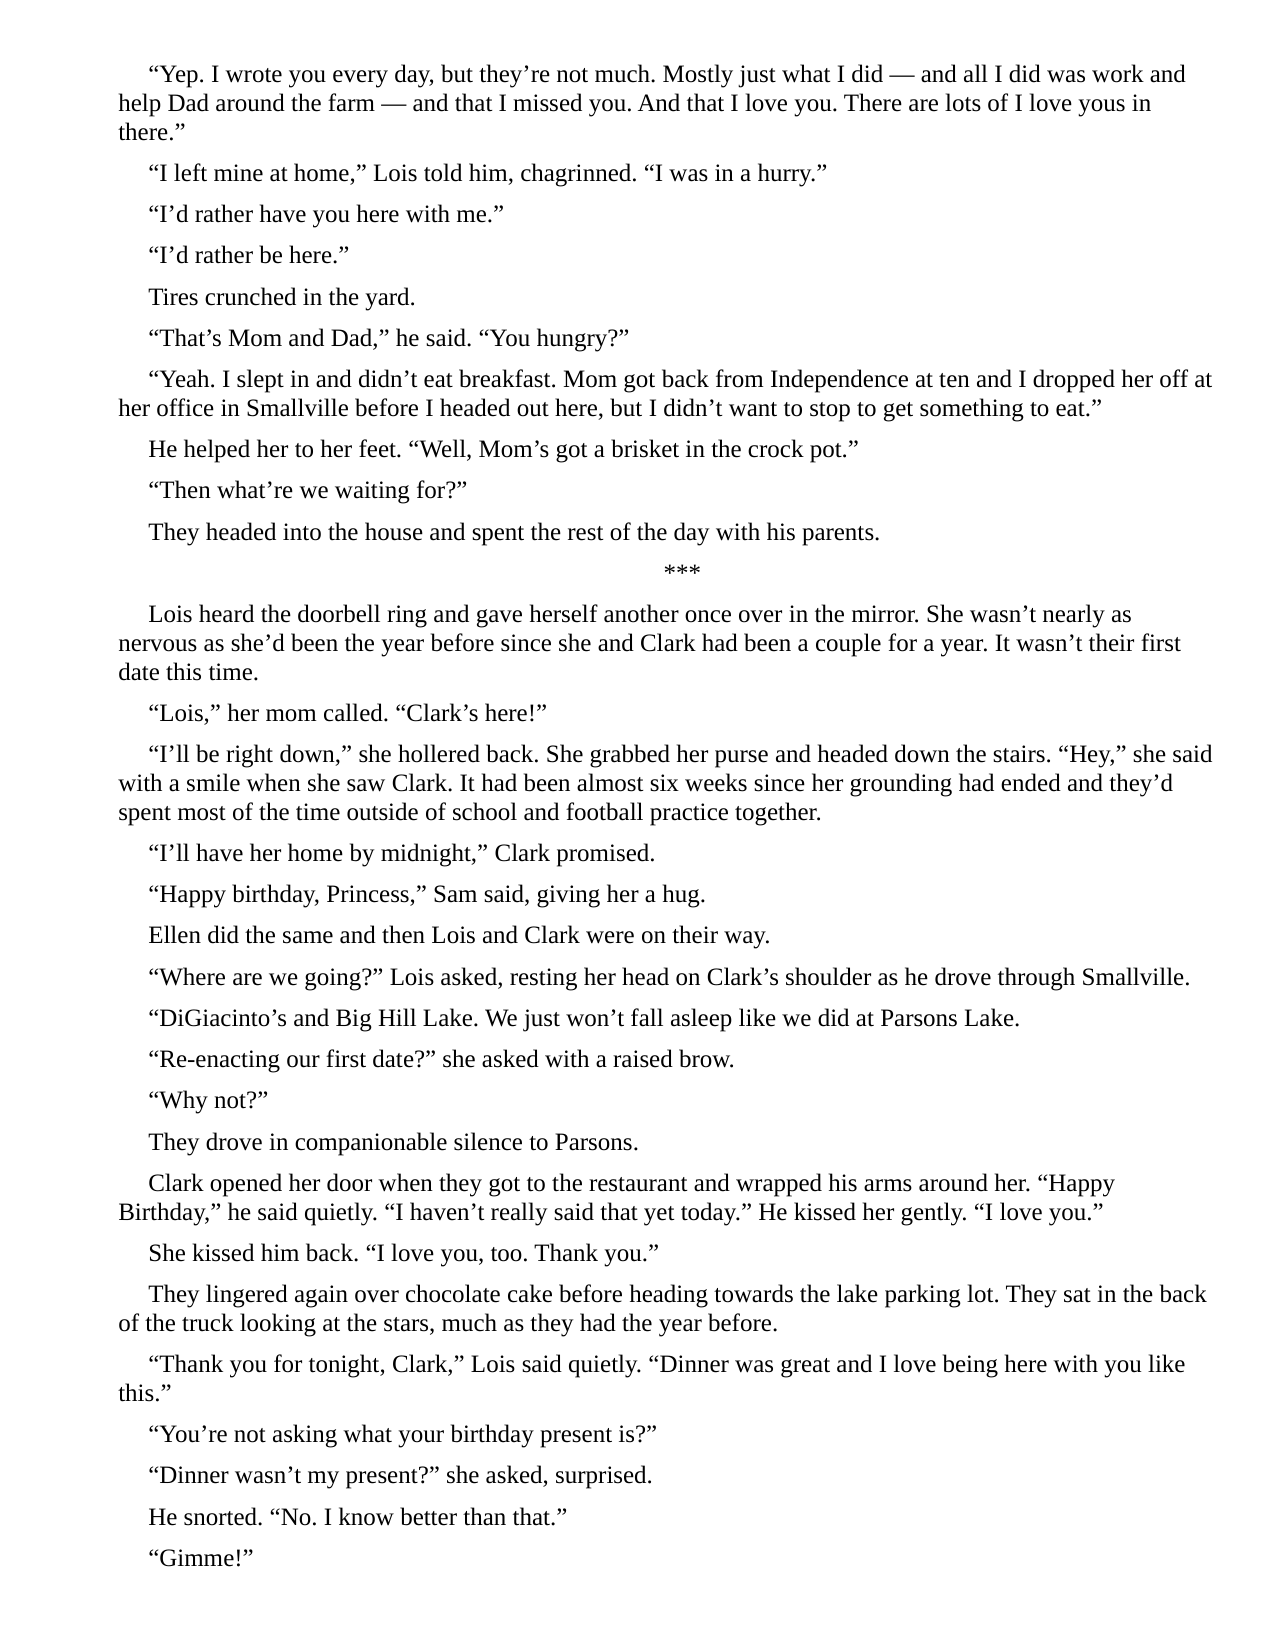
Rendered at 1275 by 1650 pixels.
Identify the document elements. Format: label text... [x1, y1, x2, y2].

text He snorted. “No. I know better than that.” [118, 1502, 1216, 1530]
text “Lois,” her mom called. “Clark’s here!” [118, 698, 1216, 727]
text “I’ll have her home by midnight,” Clark promised. [118, 838, 1216, 867]
text “I left mine at home,” Lois told him, chagrinned. “I was in a hurry.” [118, 158, 1216, 187]
text “Happy birthday, Princess,” Sam said, giving her a hug. [118, 879, 1216, 908]
text “I’ll be right down,” she hollered back. She grabbed her purse and headed down the stairs. “Hey,” she said with a smile when she saw Clark. It had been almost six weeks since her grounding had ended and they’d spent most of the time outside of school and football practice together. [118, 739, 1216, 825]
text “That’s Mom and Dad,” he said. “You hungry?” [118, 323, 1216, 352]
text Lois heard the doorbell ring and gave herself another once over in the mirror. She wasn’t nearly as nervous as she’d been the year before since she and Clark had been a couple for a year. It wasn’t their first date this time. [118, 599, 1216, 685]
text “Re-enacting our first date?” she asked with a raised brow. [118, 1044, 1216, 1073]
text Tires crunched in the yard. [118, 282, 1216, 310]
text They drove in companionable silence to Parsons. [118, 1127, 1216, 1155]
text He helped her to her feet. “Well, Mom’s got a brisket in the crock pot.” [118, 434, 1216, 463]
text “Yep. I wrote you every day, but they’re not much. Mostly just what I did — and all I did was work and help Dad around the farm — and that I missed you. And that I love you. There are lots of I love yous in there.” [118, 59, 1216, 145]
text They headed into the house and spent the rest of the day with his parents. [118, 517, 1216, 545]
text “You’re not asking what your birthday present is?” [118, 1419, 1216, 1448]
text “Gimme!” [118, 1543, 1216, 1572]
text “I’d rather have you here with me.” [118, 199, 1216, 228]
text *** [118, 558, 1216, 587]
text “I’d rather be here.” [118, 240, 1216, 269]
text Ellen did the same and then Lois and Clark were on their way. [118, 920, 1216, 949]
text She kissed him back. “I love you, too. Thank you.” [118, 1238, 1216, 1267]
text “Yeah. I slept in and didn’t eat breakfast. Mom got back from Independence at ten and I dropped her off at her office in Smallville before I headed out here, but I didn’t want to stop to get something to eat.” [118, 364, 1216, 422]
text They lingered again over chocolate cake before heading towards the lake parking lot. They sat in the back of the truck looking at the stars, much as they had the year before. [118, 1279, 1216, 1337]
text “Then what’re we waiting for?” [118, 475, 1216, 504]
text “Why not?” [118, 1085, 1216, 1114]
text “Thank you for tonight, Clark,” Lois said quietly. “Dinner was great and I love being here with you like this.” [118, 1349, 1216, 1407]
text “DiGiacinto’s and Big Hill Lake. We just won’t fall asleep like we did at Parsons Lake. [118, 1003, 1216, 1032]
text “Dinner wasn’t my present?” she asked, surprised. [118, 1460, 1216, 1489]
text Clark opened her door when they got to the restaurant and wrapped his arms around her. “Happy Birthday,” he said quietly. “I haven’t really said that yet today.” He kissed her gently. “I love you.” [118, 1168, 1216, 1225]
text “Where are we going?” Lois asked, resting her head on Clark’s shoulder as he drove through Smallville. [118, 962, 1216, 990]
